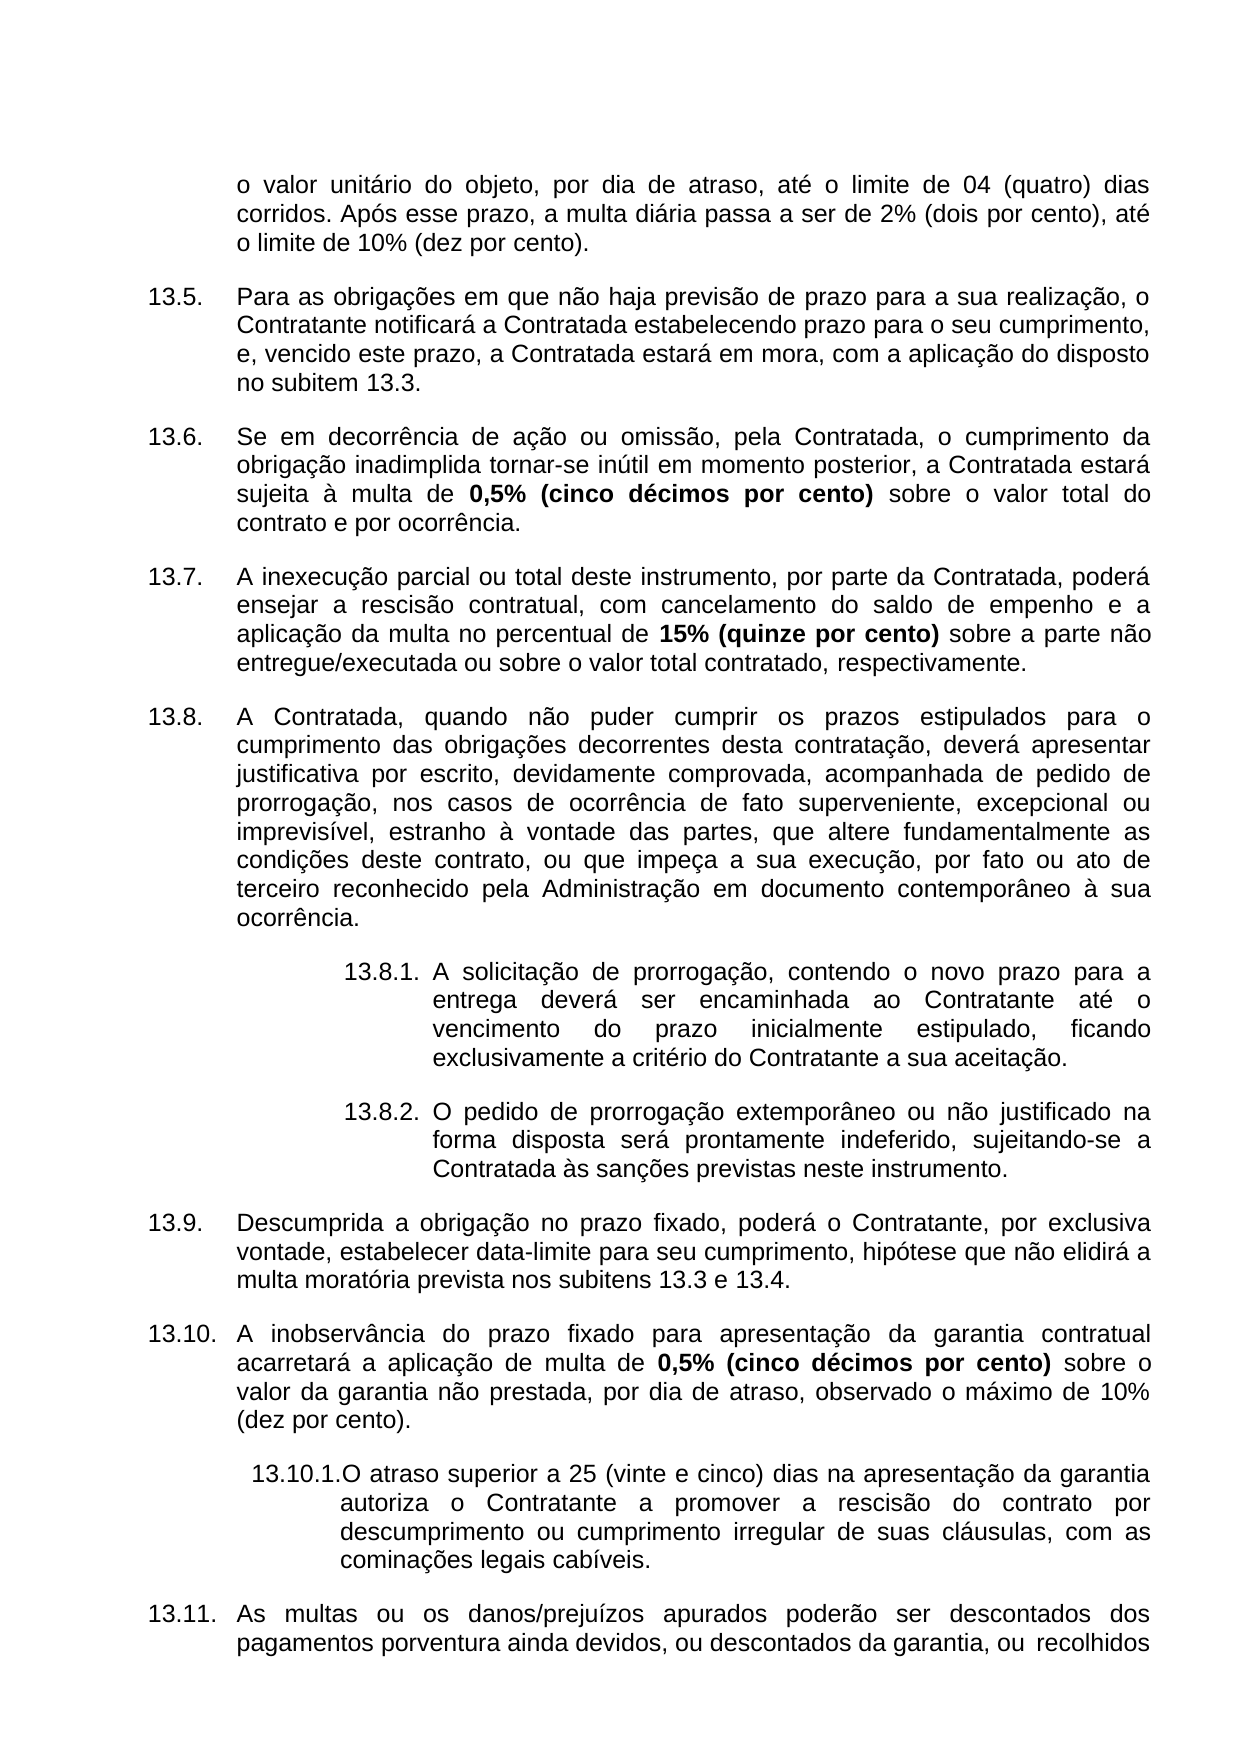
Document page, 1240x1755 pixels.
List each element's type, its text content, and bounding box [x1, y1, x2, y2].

list A Contratada, quando não puder cumprir os prazos estipulados para o cumprimento das obrigações decorrentes desta contratação, deverá apresentar justificativa por escrito, devidamente comprovada, acompanhada de pedido de prorrogação, nos casos de ocorrência de fato superveniente, excepcional ou imprevisível, estranho à vontade das partes, que altere fundamentalmente as condições deste contrato, ou que impeça a sua execução, por fato ou ato de terceiro reconhecido pela Administração em documento contemporâneo à sua ocorrência. [148, 702, 1152, 932]
list Descumprida a obrigação no prazo fixado, poderá o Contratante, por exclusiva vontade, estabelecer data-limite para seu cumprimento, hipótese que não elidirá a multa moratória prevista nos subitens 13.3 e 13.4. [148, 1208, 1152, 1294]
list O pedido de prorrogação extemporâneo ou não justificado na forma disposta será prontamente indeferido, sujeitando-se a Contratada às sanções previstas neste instrumento. [344, 1097, 1152, 1183]
text o valor unitário do objeto, por dia de atraso, até o limite de 04 (quatro) dias corridos. Após esse prazo, a multa diária passa a ser de 2% (dois por cento), até o limite de 10% (dez por cento). [236, 170, 1152, 257]
list A inexecução parcial ou total deste instrumento, por parte da Contratada, poderá ensejar a rescisão contratual, com cancelamento do saldo de empenho e a aplicação da multa no percentual de 15% (quinze por cento) sobre a parte não entregue/executada ou sobre o valor total contratado, respectivamente. [148, 562, 1152, 677]
list A solicitação de prorrogação, contendo o novo prazo para a entrega deverá ser encaminhada ao Contratante até o vencimento do prazo inicialmente estipulado, ficando exclusivamente a critério do Contratante a sua aceitação. [344, 957, 1152, 1072]
list O atraso superior a 25 (vinte e cinco) dias na apresentação da garantia autoriza o Contratante a promover a rescisão do contrato por descumprimento ou cumprimento irregular de suas cláusulas, com as cominações legais cabíveis. [251, 1459, 1152, 1574]
list Para as obrigações em que não haja previsão de prazo para a sua realização, o Contratante notificará a Contratada estabelecendo prazo para o seu cumprimento, e, vencido este prazo, a Contratada estará em mora, com a aplicação do disposto no subitem 13.3. [148, 282, 1152, 397]
list Se em decorrência de ação ou omissão, pela Contratada, o cumprimento da obrigação inadimplida tornar-se inútil em momento posterior, a Contratada estará sujeita à multa de 0,5% (cinco décimos por cento) sobre o valor total do contrato e por ocorrência. [148, 422, 1152, 537]
list As multas ou os danos/prejuízos apurados poderão ser descontados dos pagamentos porventura ainda devidos, ou descontados da garantia, ou recolhidos [148, 1599, 1152, 1657]
list A inobservância do prazo fixado para apresentação da garantia contratual acarretará a aplicação de multa de 0,5% (cinco décimos por cento) sobre o valor da garantia não prestada, por dia de atraso, observado o máximo de 10% (dez por cento). [148, 1319, 1152, 1434]
